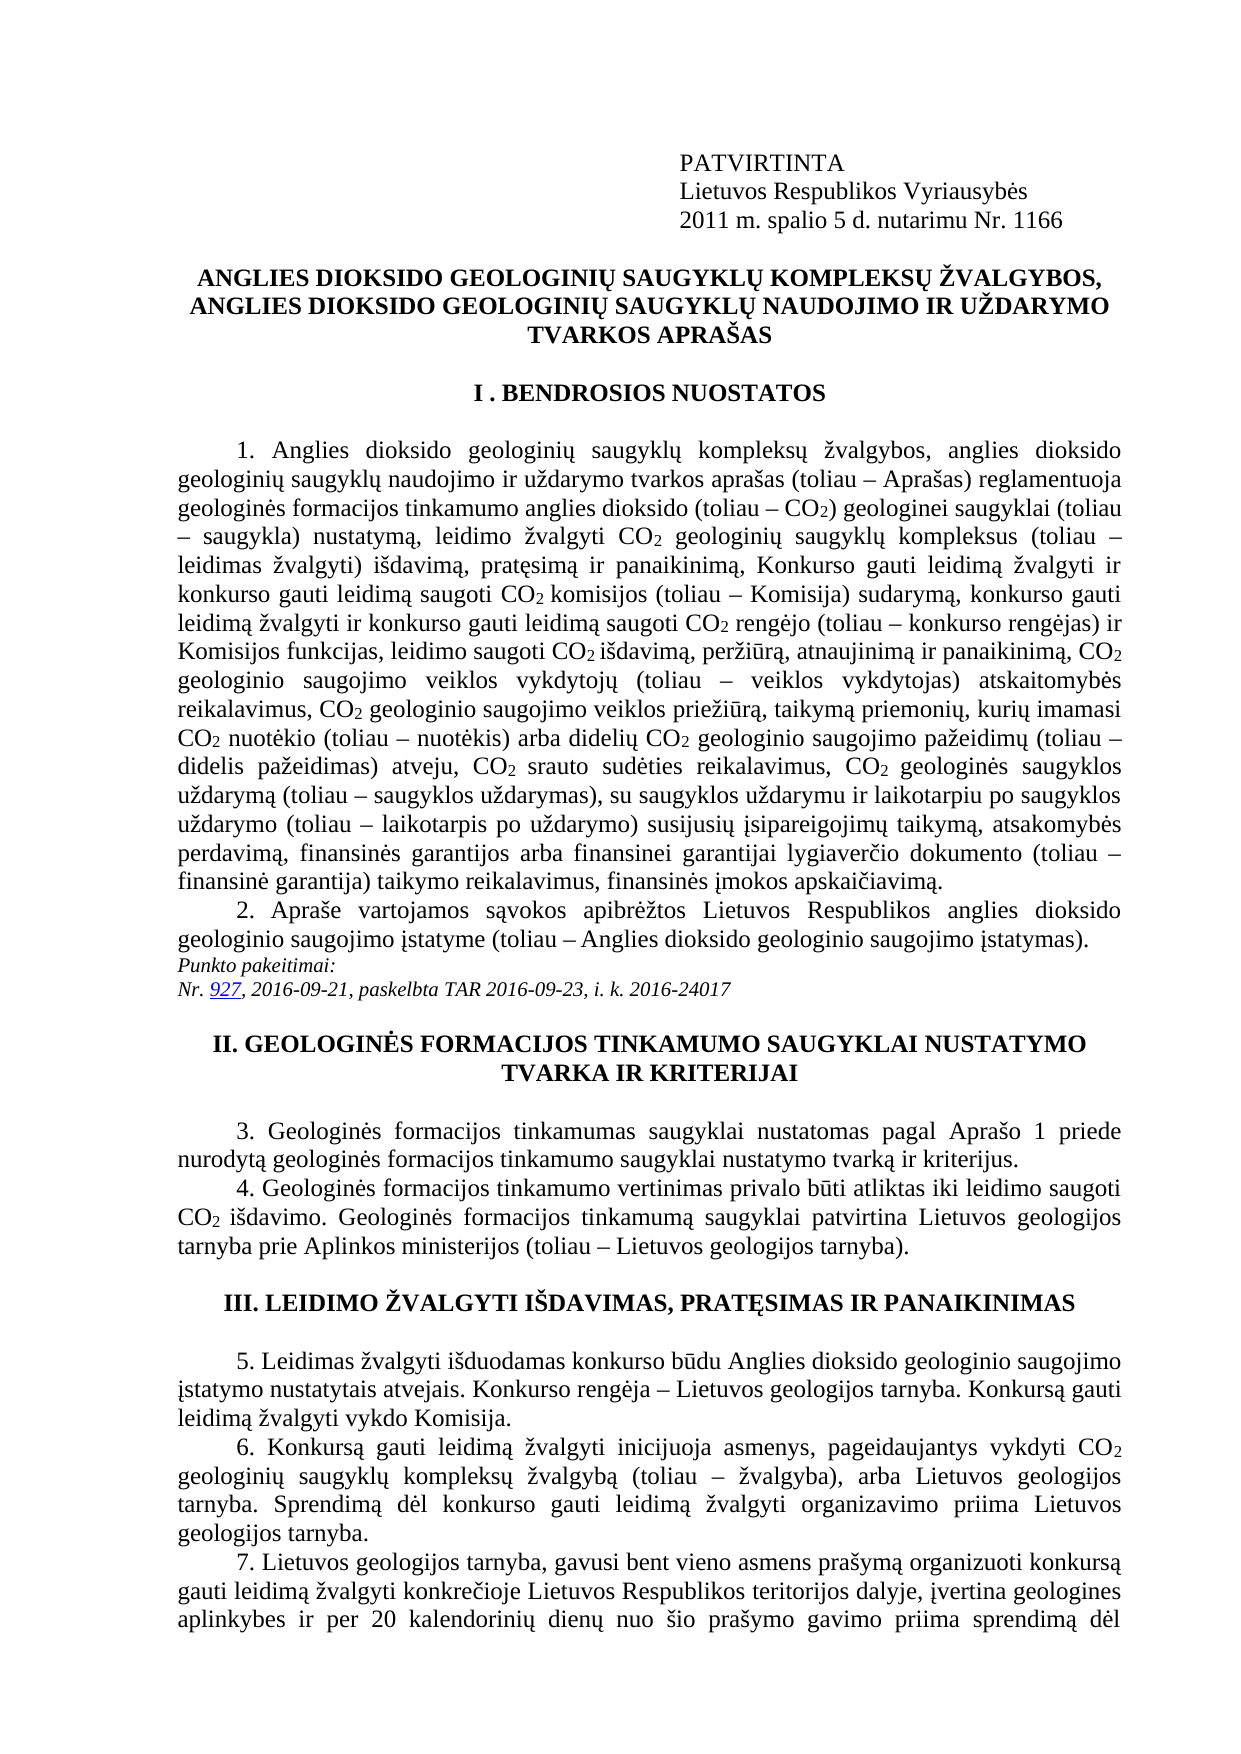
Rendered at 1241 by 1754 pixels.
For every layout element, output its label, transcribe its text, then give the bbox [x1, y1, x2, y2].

text 7. Lietuvos geologijos tarnyba, gavusi bent vieno asmens prašymą organizuoti konkursą gauti leidimą žvalgyti konkrečioje Lietuvos Respublikos teritorijos dalyje, įvertina geologines aplinkybes ir per 20 kalendorinių dienų nuo šio prašymo gavimo priima sprendimą dėl [177, 1547, 1122, 1633]
text 4. Geologinės formacijos tinkamumo vertinimas privalo būti atliktas iki leidimo saugoti CO2 išdavimo. Geologinės formacijos tinkamumą saugyklai patvirtina Lietuvos geologijos tarnyba prie Aplinkos ministerijos (toliau – Lietuvos geologijos tarnyba). [177, 1173, 1122, 1259]
text Nr. 927, 2016-09-21, paskelbta TAR 2016-09-23, i. k. 2016-24017 [177, 977, 1122, 1001]
text II. Geologinės formacijos tinkamumo saugyklai nustatymo TVARKA IR KRITERIJAI [177, 1029, 1122, 1087]
text i . Bendrosios nuostatos [177, 378, 1122, 406]
text PATVIRTINTA [679, 148, 1122, 176]
text 5. Leidimas žvalgyti išduodamas konkurso būdu Anglies dioksido geologinio saugojimo įstatymo nustatytais atvejais. Konkurso rengėja – Lietuvos geologijos tarnyba. Konkursą gauti leidimą žvalgyti vykdo Komisija. [177, 1346, 1122, 1432]
text Lietuvos Respublikos Vyriausybės [679, 176, 1122, 205]
text Punkto pakeitimai: [177, 953, 1122, 977]
text 6. Konkursą gauti leidimą žvalgyti inicijuoja asmenys, pageidaujantys vykdyti CO2 geologinių saugyklų kompleksų žvalgybą (toliau – žvalgyba), arba Lietuvos geologijos tarnyba. Sprendimą dėl konkurso gauti leidimą žvalgyti organizavimo priima Lietuvos geologijos tarnyba. [177, 1432, 1122, 1547]
text III. Leidimo žvalgyti išdavimAS, pratęsimAS ir panaikinimAS [177, 1288, 1122, 1317]
text 2011 m. spalio 5 d. nutarimu Nr. 1166 [679, 205, 1122, 234]
text 3. Geologinės formacijos tinkamumas saugyklai nustatomas pagal Aprašo 1 priede nurodytą geologinės formacijos tinkamumo saugyklai nustatymo tvarką ir kriterijus. [177, 1116, 1122, 1173]
text 2. Apraše vartojamos sąvokos apibrėžtos Lietuvos Respublikos anglies dioksido geologinio saugojimo įstatyme (toliau – Anglies dioksido geologinio saugojimo įstatymas). [177, 895, 1122, 953]
text 1. Anglies dioksido geologinių saugyklų kompleksų žvalgybos, anglies dioksido geologinių saugyklų naudojimo ir uždarymo tvarkos aprašas (toliau – Aprašas) reglamentuoja geologinės formacijos tinkamumo anglies dioksido (toliau – CO2) geologinei saugyklai (toliau – saugykla) nustatymą, leidimo žvalgyti CO2 geologinių saugyklų kompleksus (toliau – leidimas žvalgyti) išdavimą, pratęsimą ir panaikinimą, Konkurso gauti leidimą žvalgyti ir konkurso gauti leidimą saugoti CO2 komisijos (toliau – Komisija) sudarymą, konkurso gauti leidimą žvalgyti ir konkurso gauti leidimą saugoti CO2 rengėjo (toliau – konkurso rengėjas) ir Komisijos funkcijas, leidimo saugoti CO2 išdavimą, peržiūrą, atnaujinimą ir panaikinimą, CO2 geologinio saugojimo veiklos vykdytojų (toliau – veiklos vykdytojas) atskaitomybės reikalavimus, CO2 geologinio saugojimo veiklos priežiūrą, taikymą priemonių, kurių imamasi CO2 nuotėkio (toliau – nuotėkis) arba didelių CO2 geologinio saugojimo pažeidimų (toliau – didelis pažeidimas) atveju, CO2 srauto sudėties reikalavimus, CO2 geologinės saugyklos uždarymą (toliau – saugyklos uždarymas), su saugyklos uždarymu ir laikotarpiu po saugyklos uždarymo (toliau – laikotarpis po uždarymo) susijusių įsipareigojimų taikymą, atsakomybės perdavimą, finansinės garantijos arba finansinei garantijai lygiaverčio dokumento (toliau – finansinė garantija) taikymo reikalavimus, finansinės įmokos apskaičiavimą. [177, 435, 1122, 895]
text Anglies dioksido geologinių saugyklų kompleksų žvalgybos, anglies dioksido geologinių saugyklų naudojimo ir uždarymo tvarkos aprašas [177, 263, 1122, 349]
